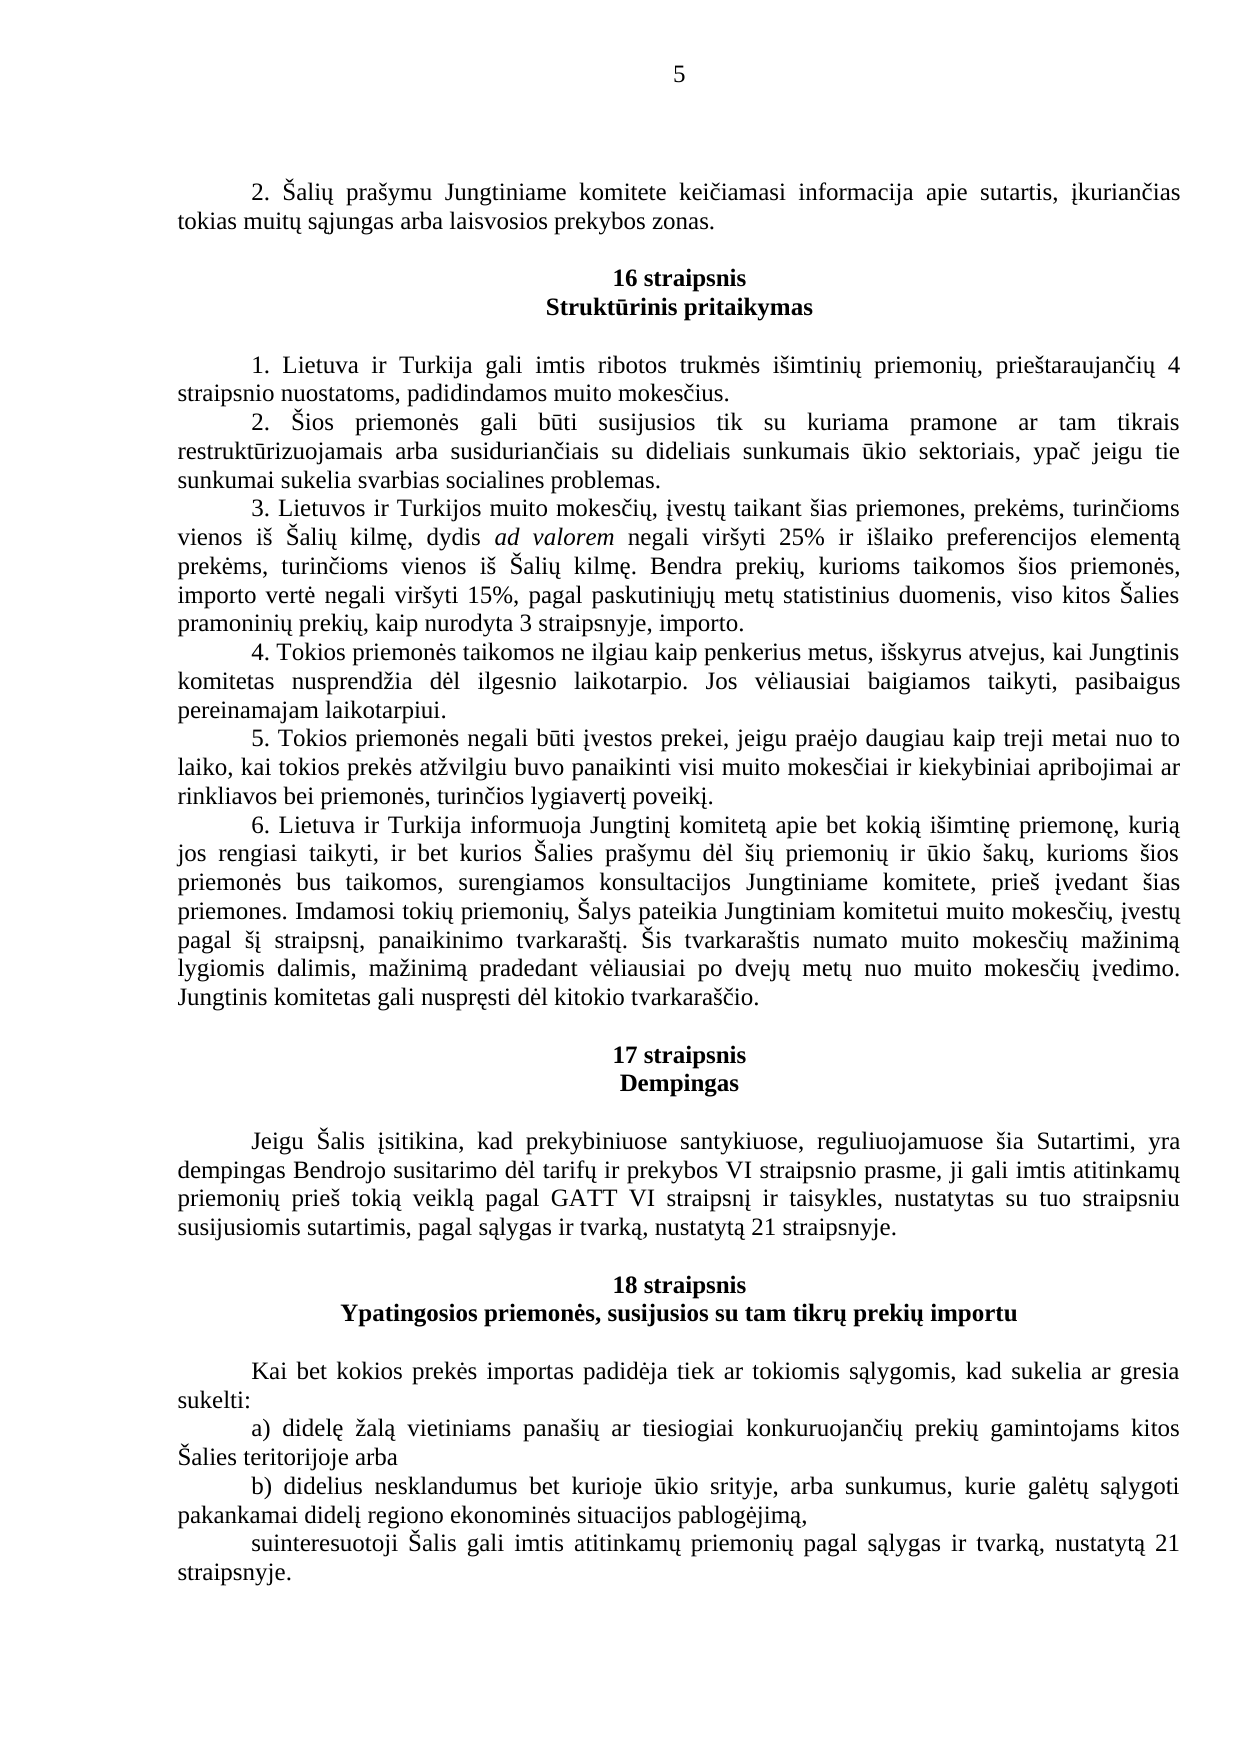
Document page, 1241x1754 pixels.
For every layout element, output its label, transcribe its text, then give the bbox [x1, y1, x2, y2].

text 3. Lietuvos ir Turkijos muito mokesčių, įvestų taikant šias priemones, prekėms, turinčioms vienos iš Šalių kilmę, dydis ad valorem negali viršyti 25% ir išlaiko preferencijos elementą prekėms, turinčioms vienos iš Šalių kilmę. Bendra prekių, kurioms taikomos šios priemonės, importo vertė negali viršyti 15%, pagal paskutiniųjų metų statistinius duomenis, viso kitos Šalies pramoninių prekių, kaip nurodyta 3 straipsnyje, importo. [177, 493, 1181, 637]
text 18 straipsnis [177, 1270, 1181, 1298]
text Struktūrinis pritaikymas [177, 292, 1181, 321]
text 1. Lietuva ir Turkija gali imtis ribotos trukmės išimtinių priemonių, prieštaraujančių 4 straipsnio nuostatoms, padidindamos muito mokesčius. [177, 350, 1181, 407]
text b) didelius nesklandumus bet kurioje ūkio srityje, arba sunkumus, kurie galėtų sąlygoti pakankamai didelį regiono ekonominės situacijos pablogėjimą, [177, 1471, 1181, 1528]
text Ypatingosios priemonės, susijusios su tam tikrų prekių importu [177, 1298, 1181, 1327]
text Dempingas [177, 1068, 1181, 1097]
text 5. Tokios priemonės negali būti įvestos prekei, jeigu praėjo daugiau kaip treji metai nuo to laiko, kai tokios prekės atžvilgiu buvo panaikinti visi muito mokesčiai ir kiekybiniai apribojimai ar rinkliavos bei priemonės, turinčios lygiavertį poveikį. [177, 723, 1181, 810]
text 17 straipsnis [177, 1040, 1181, 1068]
text 2. Šios priemonės gali būti susijusios tik su kuriama pramone ar tam tikrais restruktūrizuojamais arba susiduriančiais su dideliais sunkumais ūkio sektoriais, ypač jeigu tie sunkumai sukelia svarbias socialines problemas. [177, 407, 1181, 493]
text 16 straipsnis [177, 263, 1181, 292]
text 2. Šalių prašymu Jungtiniame komitete keičiamasi informacija apie sutartis, įkuriančias tokias muitų sąjungas arba laisvosios prekybos zonas. [177, 177, 1181, 235]
text 6. Lietuva ir Turkija informuoja Jungtinį komitetą apie bet kokią išimtinę priemonę, kurią jos rengiasi taikyti, ir bet kurios Šalies prašymu dėl šių priemonių ir ūkio šakų, kurioms šios priemonės bus taikomos, surengiamos konsultacijos Jungtiniame komitete, prieš įvedant šias priemones. Imdamosi tokių priemonių, Šalys pateikia Jungtiniam komitetui muito mokesčių, įvestų pagal šį straipsnį, panaikinimo tvarkaraštį. Šis tvarkaraštis numato muito mokesčių mažinimą lygiomis dalimis, mažinimą pradedant vėliausiai po dvejų metų nuo muito mokesčių įvedimo. Jungtinis komitetas gali nuspręsti dėl kitokio tvarkaraščio. [177, 810, 1181, 1011]
text Jeigu Šalis įsitikina, kad prekybiniuose santykiuose, reguliuojamuose šia Sutartimi, yra dempingas Bendrojo susitarimo dėl tarifų ir prekybos VI straipsnio prasme, ji gali imtis atitinkamų priemonių prieš tokią veiklą pagal GATT VI straipsnį ir taisykles, nustatytas su tuo straipsniu susijusiomis sutartimis, pagal sąlygas ir tvarką, nustatytą 21 straipsnyje. [177, 1126, 1181, 1241]
text Kai bet kokios prekės importas padidėja tiek ar tokiomis sąlygomis, kad sukelia ar gresia sukelti: [177, 1356, 1181, 1413]
text a) didelę žalą vietiniams panašių ar tiesiogiai konkuruojančių prekių gamintojams kitos Šalies teritorijoje arba [177, 1413, 1181, 1471]
text suinteresuotoji Šalis gali imtis atitinkamų priemonių pagal sąlygas ir tvarką, nustatytą 21 straipsnyje. [177, 1528, 1181, 1586]
text 4. Tokios priemonės taikomos ne ilgiau kaip penkerius metus, išskyrus atvejus, kai Jungtinis komitetas nusprendžia dėl ilgesnio laikotarpio. Jos vėliausiai baigiamos taikyti, pasibaigus pereinamajam laikotarpiui. [177, 637, 1181, 723]
